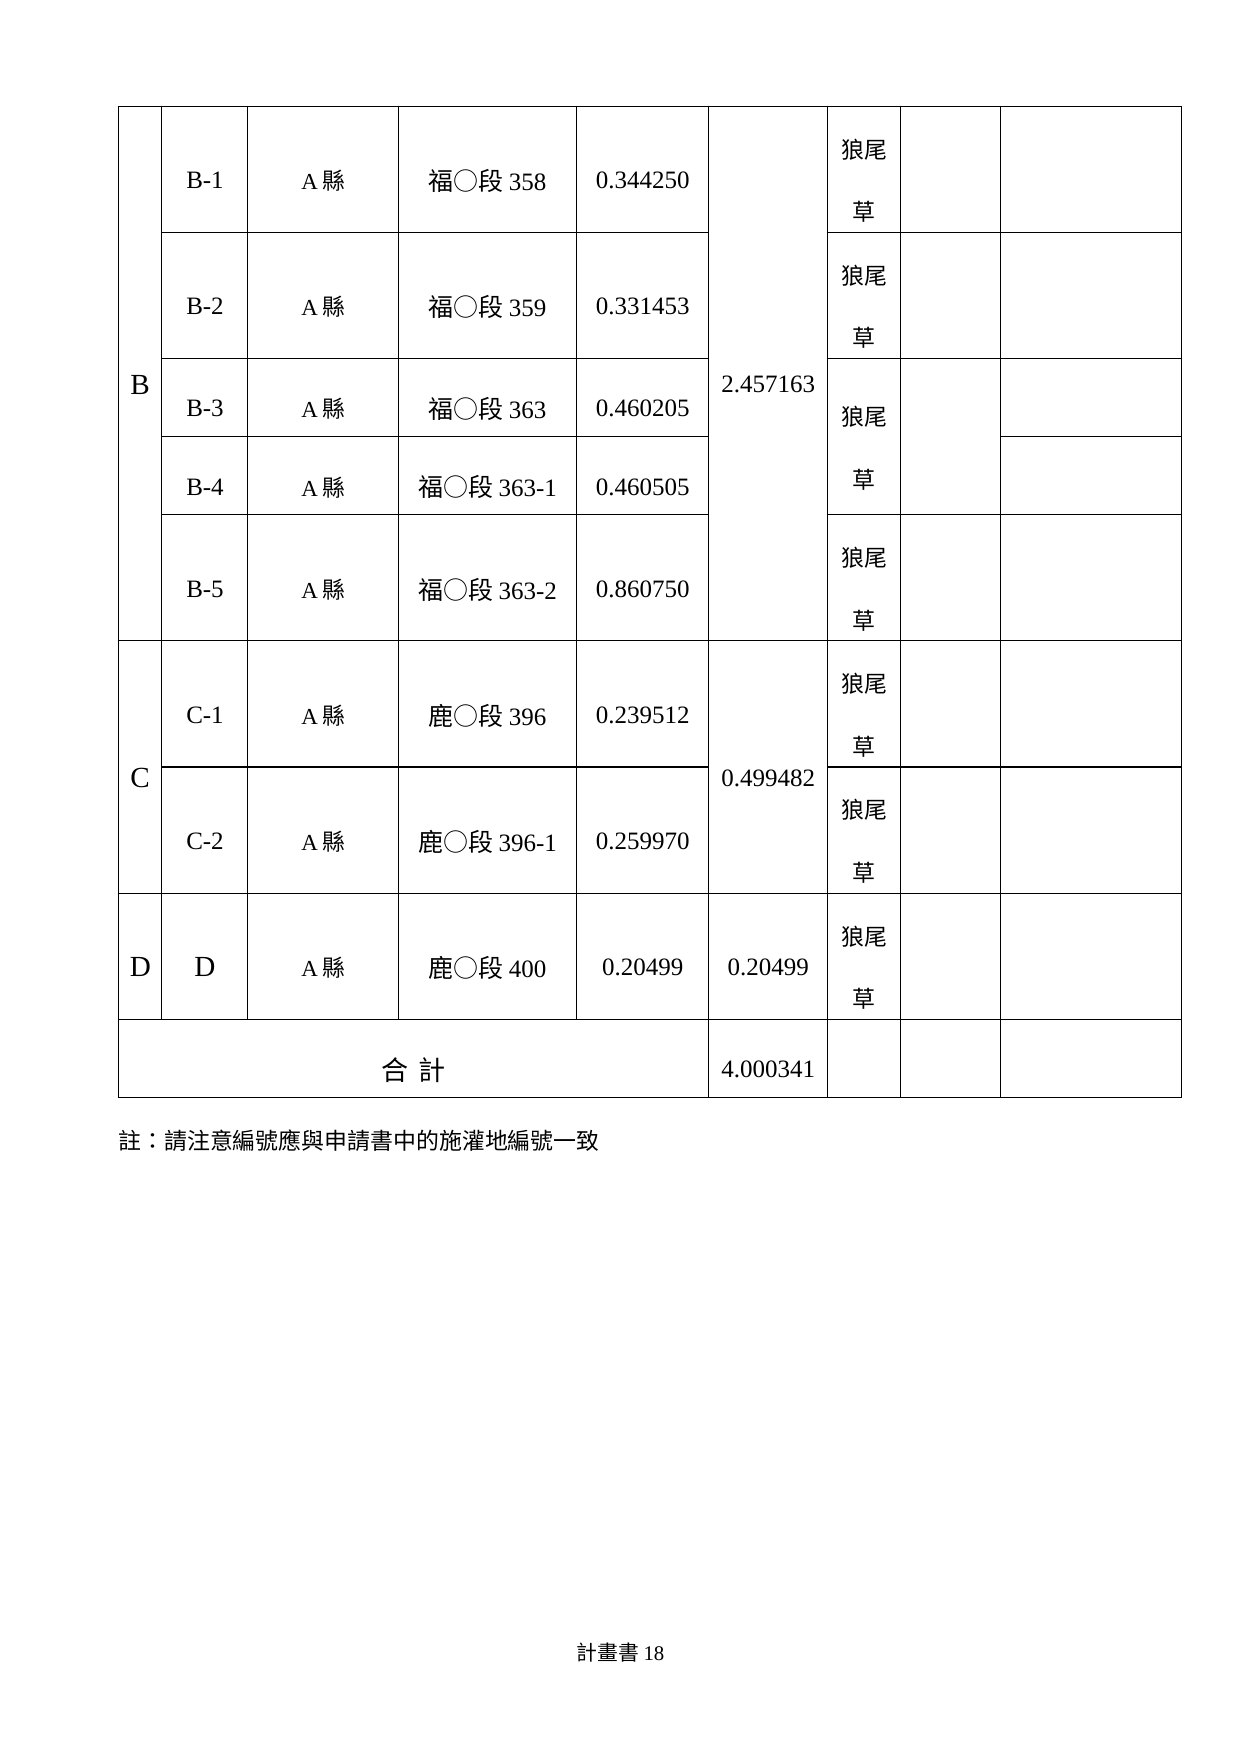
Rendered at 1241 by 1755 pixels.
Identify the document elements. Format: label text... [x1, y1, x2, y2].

table_cell [901, 768, 1000, 892]
table_cell C [119, 641, 161, 892]
table_cell 0.259970 [577, 768, 708, 892]
table_cell 0.344250 [577, 107, 708, 232]
table_cell 狼尾草 [828, 107, 900, 232]
table_cell 狼尾草 [828, 641, 900, 766]
table_cell A縣 [248, 515, 398, 640]
table_cell B-3 [162, 359, 247, 436]
table_cell 福○段359 [399, 233, 576, 358]
table_cell B-5 [162, 515, 247, 640]
table_cell [1001, 359, 1181, 436]
table_cell 0.460505 [577, 437, 708, 514]
table_cell [901, 894, 1000, 1018]
text 註：請注意編號應與申請書中的施灌地編號一致 [118, 1098, 1122, 1160]
table_cell 福○段363-2 [399, 515, 576, 640]
table_cell 2.457163 [709, 107, 827, 640]
table_cell [1001, 768, 1181, 892]
table_cell 鹿○段396 [399, 641, 576, 766]
table_cell A縣 [248, 359, 398, 436]
table_cell A縣 [248, 641, 398, 766]
table_cell 福○段363 [399, 359, 576, 436]
table_cell [1001, 641, 1181, 766]
table_cell 狼尾草 [828, 515, 900, 640]
table_cell 0.20499 [709, 894, 827, 1018]
table_cell 鹿○段400 [399, 894, 576, 1018]
table_cell [901, 1020, 1000, 1097]
table_cell 0.860750 [577, 515, 708, 640]
table_cell 0.460205 [577, 359, 708, 436]
table_cell D [162, 894, 247, 1018]
table_cell A縣 [248, 768, 398, 892]
table_cell 0.499482 [709, 641, 827, 892]
table_cell [901, 359, 1000, 514]
table_cell [901, 641, 1000, 766]
table_cell [1001, 233, 1181, 358]
table_cell 鹿○段396-1 [399, 768, 576, 892]
table_cell A縣 [248, 894, 398, 1018]
table_cell A縣 [248, 233, 398, 358]
table_cell [1001, 1020, 1181, 1097]
table_cell [901, 233, 1000, 358]
table_cell 福○段363-1 [399, 437, 576, 514]
table_cell 狼尾草 [828, 768, 900, 892]
table_cell [1001, 515, 1181, 640]
table_cell B [119, 107, 161, 640]
table_cell 0.331453 [577, 233, 708, 358]
table_cell D [119, 894, 161, 1018]
table_cell B-4 [162, 437, 247, 514]
table_cell [1001, 107, 1181, 232]
table_cell C-1 [162, 641, 247, 766]
table_cell 合計 [119, 1020, 708, 1097]
table_cell 福○段358 [399, 107, 576, 232]
table_cell 狼尾草 [828, 233, 900, 358]
table_cell 狼尾草 [828, 894, 900, 1018]
table_cell B-1 [162, 107, 247, 232]
table_cell 4.000341 [709, 1020, 827, 1097]
table_cell 狼尾草 [828, 359, 900, 514]
table_cell [828, 1020, 900, 1097]
table_cell 0.20499 [577, 894, 708, 1018]
table_cell 0.239512 [577, 641, 708, 766]
table_cell [901, 515, 1000, 640]
table_cell A縣 [248, 437, 398, 514]
table_cell A縣 [248, 107, 398, 232]
table_cell [1001, 437, 1181, 514]
table_cell C-2 [162, 768, 247, 892]
table_cell [1001, 894, 1181, 1018]
table_cell B-2 [162, 233, 247, 358]
table_cell [901, 107, 1000, 232]
